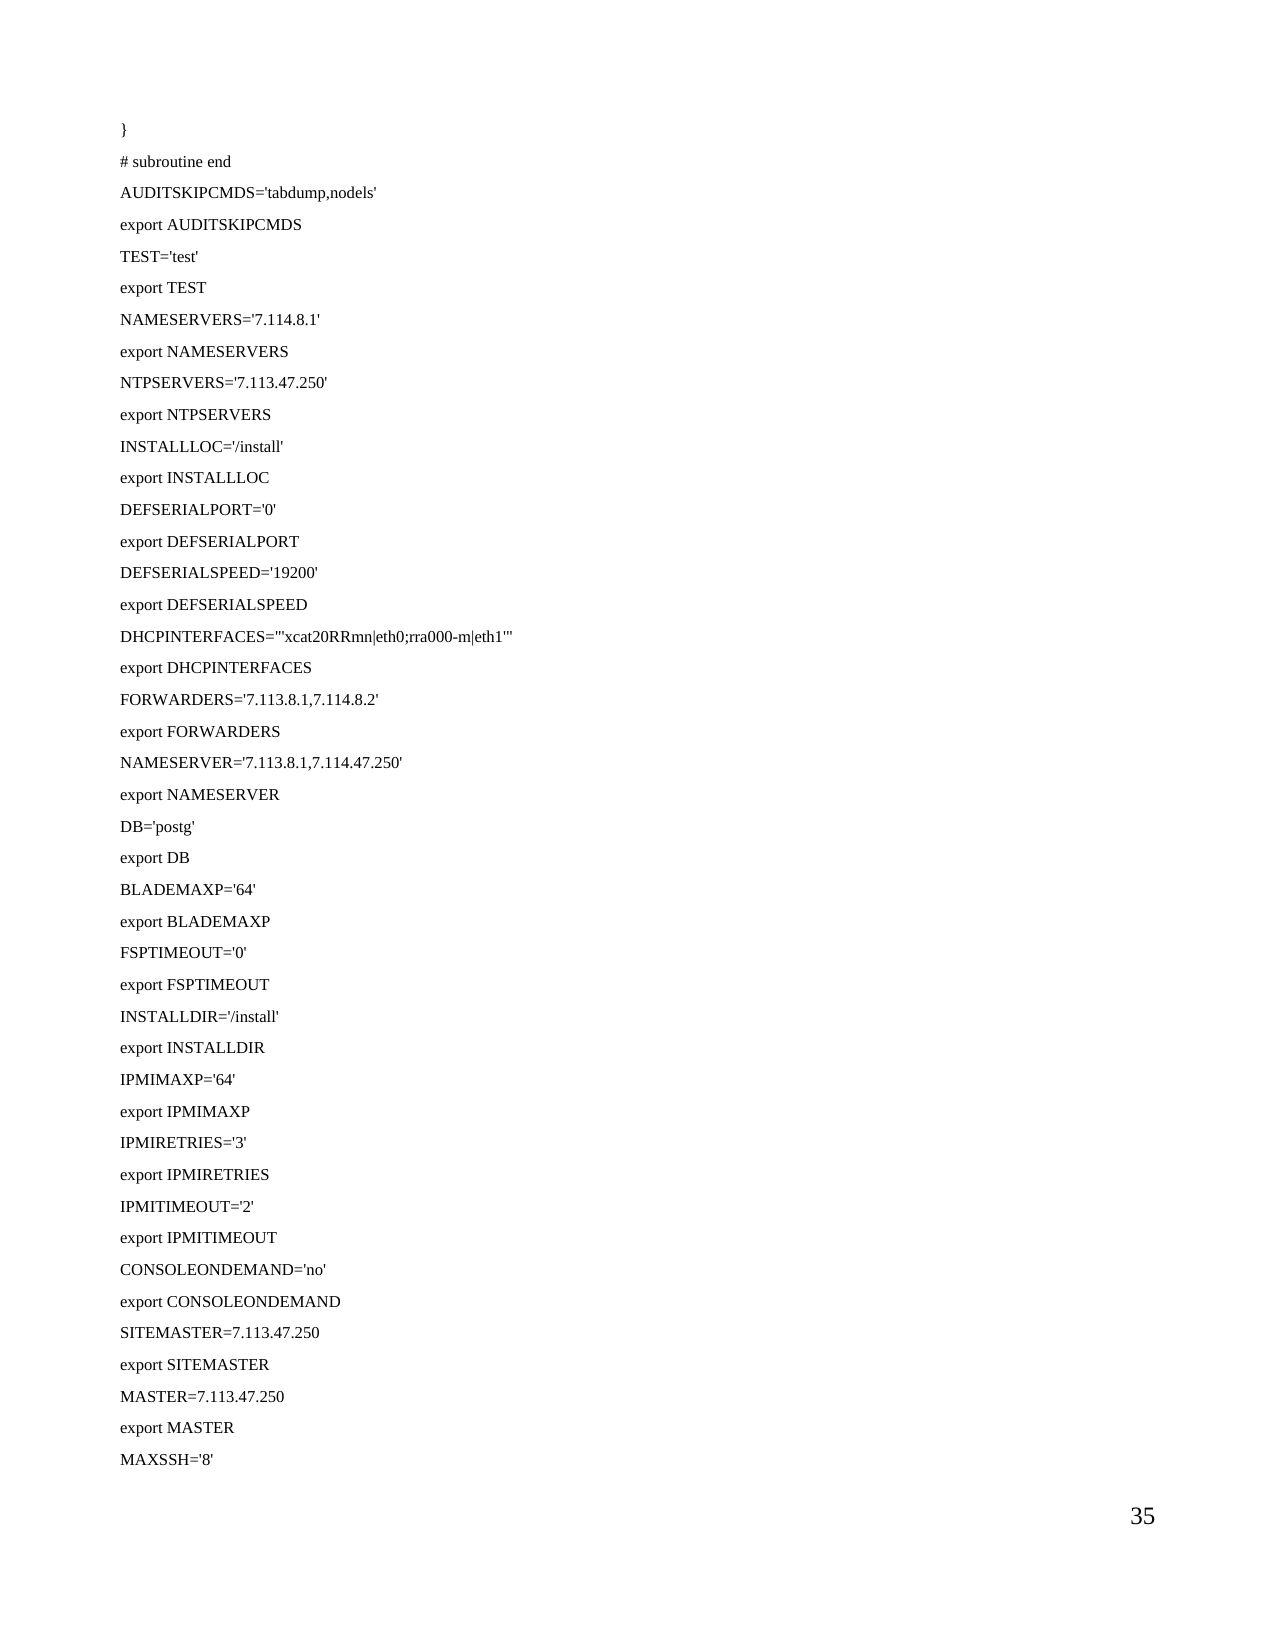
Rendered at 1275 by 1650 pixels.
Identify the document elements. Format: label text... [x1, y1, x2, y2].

text export MASTER [120, 1418, 1155, 1437]
text NTPSERVERS='7.113.47.250' [120, 373, 1155, 392]
text export NAMESERVER [120, 785, 1155, 804]
text DHCPINTERFACES="'xcat20RRmn|eth0;rra000-m|eth1'" [120, 627, 1155, 646]
text export NAMESERVERS [120, 342, 1155, 361]
text MASTER=7.113.47.250 [120, 1387, 1155, 1406]
text export DB [120, 848, 1155, 867]
text export FORWARDERS [120, 722, 1155, 741]
text export INSTALLLOC [120, 468, 1155, 487]
text DEFSERIALSPEED='19200' [120, 563, 1155, 582]
text export IPMIRETRIES [120, 1165, 1155, 1184]
text export NTPSERVERS [120, 405, 1155, 424]
text export DHCPINTERFACES [120, 658, 1155, 677]
text FSPTIMEOUT='0' [120, 943, 1155, 962]
text INSTALLDIR='/install' [120, 1007, 1155, 1026]
text IPMIMAXP='64' [120, 1070, 1155, 1089]
text export SITEMASTER [120, 1355, 1155, 1374]
text export INSTALLDIR [120, 1038, 1155, 1057]
text } [120, 120, 1155, 139]
text DEFSERIALPORT='0' [120, 500, 1155, 519]
text NAMESERVER='7.113.8.1,7.114.47.250' [120, 753, 1155, 772]
text # subroutine end [120, 152, 1155, 171]
text export TEST [120, 278, 1155, 297]
text export DEFSERIALSPEED [120, 595, 1155, 614]
text BLADEMAXP='64' [120, 880, 1155, 899]
text CONSOLEONDEMAND='no' [120, 1260, 1155, 1279]
text export FSPTIMEOUT [120, 975, 1155, 994]
text FORWARDERS='7.113.8.1,7.114.8.2' [120, 690, 1155, 709]
text NAMESERVERS='7.114.8.1' [120, 310, 1155, 329]
text export IPMIMAXP [120, 1102, 1155, 1121]
text MAXSSH='8' [120, 1450, 1155, 1469]
text export BLADEMAXP [120, 912, 1155, 931]
text IPMIRETRIES='3' [120, 1133, 1155, 1152]
text export AUDITSKIPCMDS [120, 215, 1155, 234]
text export CONSOLEONDEMAND [120, 1292, 1155, 1311]
text IPMITIMEOUT='2' [120, 1197, 1155, 1216]
text export IPMITIMEOUT [120, 1228, 1155, 1247]
text AUDITSKIPCMDS='tabdump,nodels' [120, 183, 1155, 202]
text TEST='test' [120, 247, 1155, 266]
text export DEFSERIALPORT [120, 532, 1155, 551]
text DB='postg' [120, 817, 1155, 836]
text SITEMASTER=7.113.47.250 [120, 1323, 1155, 1342]
text INSTALLLOC='/install' [120, 437, 1155, 456]
